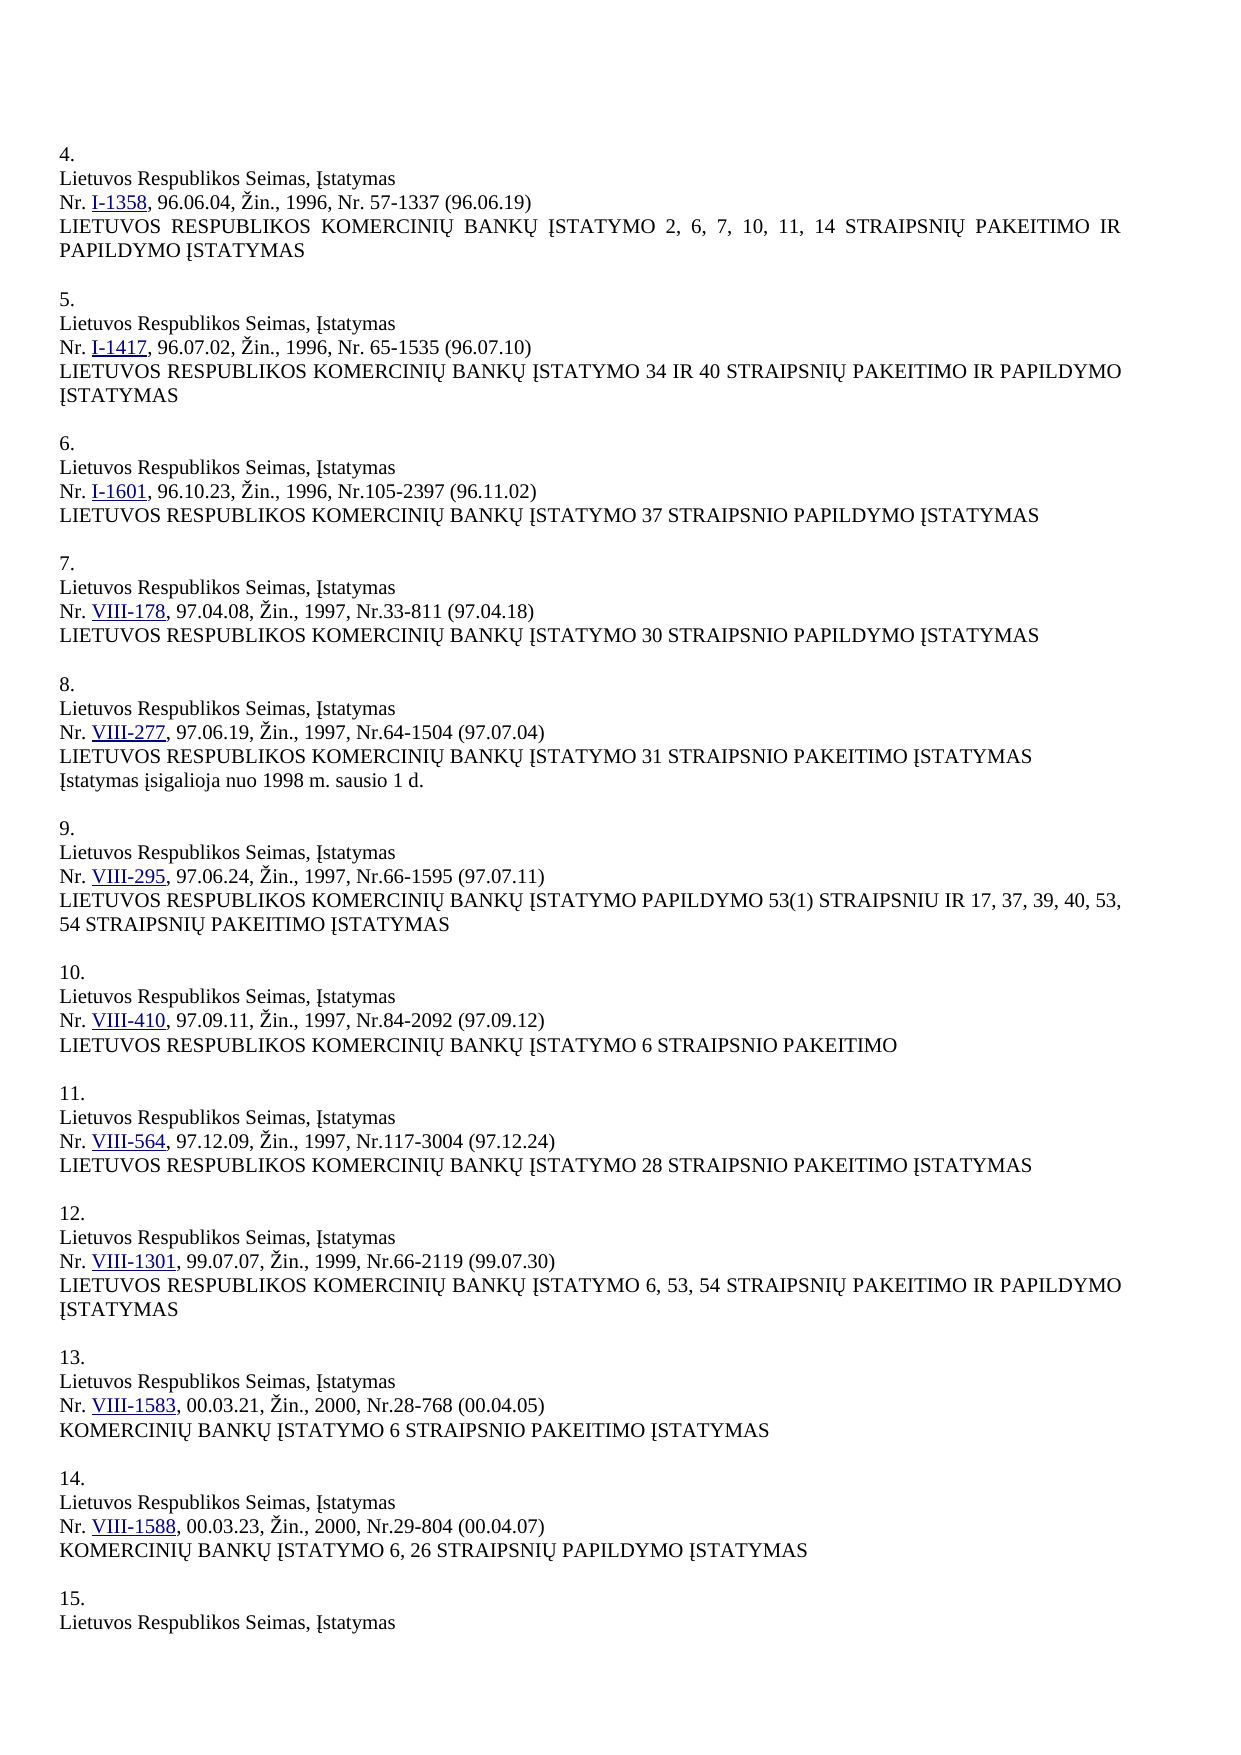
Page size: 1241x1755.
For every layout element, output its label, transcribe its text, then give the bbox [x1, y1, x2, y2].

text Lietuvos Respublikos Seimas, Įstatymas [59, 840, 1122, 864]
text Lietuvos Respublikos Seimas, Įstatymas [59, 311, 1122, 335]
text Nr. I-1417, 96.07.02, Žin., 1996, Nr. 65-1535 (96.07.10) [59, 335, 1122, 359]
text 14. [59, 1466, 1122, 1490]
text KOMERCINIŲ BANKŲ ĮSTATYMO 6, 26 STRAIPSNIŲ PAPILDYMO ĮSTATYMAS [59, 1538, 1122, 1562]
text Nr. VIII-178, 97.04.08, Žin., 1997, Nr.33-811 (97.04.18) [59, 599, 1122, 623]
text 15. [59, 1586, 1122, 1610]
text 6. [59, 431, 1122, 455]
text LIETUVOS RESPUBLIKOS KOMERCINIŲ BANKŲ ĮSTATYMO PAPILDYMO 53(1) STRAIPSNIU IR 17, 37, 39, 40, 53, 54 STRAIPSNIŲ PAKEITIMO ĮSTATYMAS [59, 888, 1122, 936]
text Lietuvos Respublikos Seimas, Įstatymas [59, 1490, 1122, 1514]
text LIETUVOS RESPUBLIKOS KOMERCINIŲ BANKŲ ĮSTATYMO 2, 6, 7, 10, 11, 14 STRAIPSNIŲ PAKEITIMO IR PAPILDYMO ĮSTATYMAS [59, 214, 1122, 262]
text LIETUVOS RESPUBLIKOS KOMERCINIŲ BANKŲ ĮSTATYMO 6 STRAIPSNIO PAKEITIMO [59, 1032, 1122, 1057]
text 11. [59, 1081, 1122, 1105]
text Lietuvos Respublikos Seimas, Įstatymas [59, 1610, 1122, 1634]
text Nr. VIII-1301, 99.07.07, Žin., 1999, Nr.66-2119 (99.07.30) [59, 1249, 1122, 1273]
text LIETUVOS RESPUBLIKOS KOMERCINIŲ BANKŲ ĮSTATYMO 6, 53, 54 STRAIPSNIŲ PAKEITIMO IR PAPILDYMO ĮSTATYMAS [59, 1273, 1122, 1321]
text 8. [59, 672, 1122, 696]
text KOMERCINIŲ BANKŲ ĮSTATYMO 6 STRAIPSNIO PAKEITIMO ĮSTATYMAS [59, 1417, 1122, 1442]
text Nr. VIII-295, 97.06.24, Žin., 1997, Nr.66-1595 (97.07.11) [59, 864, 1122, 888]
text 4. [59, 142, 1122, 166]
text Nr. VIII-1588, 00.03.23, Žin., 2000, Nr.29-804 (00.04.07) [59, 1514, 1122, 1538]
text Lietuvos Respublikos Seimas, Įstatymas [59, 166, 1122, 190]
text 7. [59, 551, 1122, 575]
text Nr. VIII-564, 97.12.09, Žin., 1997, Nr.117-3004 (97.12.24) [59, 1129, 1122, 1153]
text Lietuvos Respublikos Seimas, Įstatymas [59, 575, 1122, 599]
text Lietuvos Respublikos Seimas, Įstatymas [59, 1105, 1122, 1129]
text 10. [59, 960, 1122, 984]
text LIETUVOS RESPUBLIKOS KOMERCINIŲ BANKŲ ĮSTATYMO 31 STRAIPSNIO PAKEITIMO ĮSTATYMAS [59, 744, 1122, 768]
text Lietuvos Respublikos Seimas, Įstatymas [59, 984, 1122, 1008]
text Nr. I-1601, 96.10.23, Žin., 1996, Nr.105-2397 (96.11.02) [59, 479, 1122, 503]
text Lietuvos Respublikos Seimas, Įstatymas [59, 696, 1122, 720]
text Nr. VIII-277, 97.06.19, Žin., 1997, Nr.64-1504 (97.07.04) [59, 720, 1122, 744]
text LIETUVOS RESPUBLIKOS KOMERCINIŲ BANKŲ ĮSTATYMO 28 STRAIPSNIO PAKEITIMO ĮSTATYMAS [59, 1153, 1122, 1177]
text 5. [59, 287, 1122, 311]
text Įstatymas įsigalioja nuo 1998 m. sausio 1 d. [59, 768, 1122, 792]
text Nr. VIII-1583, 00.03.21, Žin., 2000, Nr.28-768 (00.04.05) [59, 1393, 1122, 1417]
text Lietuvos Respublikos Seimas, Įstatymas [59, 455, 1122, 479]
text 12. [59, 1201, 1122, 1225]
text LIETUVOS RESPUBLIKOS KOMERCINIŲ BANKŲ ĮSTATYMO 30 STRAIPSNIO PAPILDYMO ĮSTATYMAS [59, 623, 1122, 647]
text Nr. I-1358, 96.06.04, Žin., 1996, Nr. 57-1337 (96.06.19) [59, 190, 1122, 214]
text LIETUVOS RESPUBLIKOS KOMERCINIŲ BANKŲ ĮSTATYMO 37 STRAIPSNIO PAPILDYMO ĮSTATYMAS [59, 503, 1122, 527]
text Nr. VIII-410, 97.09.11, Žin., 1997, Nr.84-2092 (97.09.12) [59, 1008, 1122, 1032]
text Lietuvos Respublikos Seimas, Įstatymas [59, 1369, 1122, 1393]
text 13. [59, 1345, 1122, 1369]
text Lietuvos Respublikos Seimas, Įstatymas [59, 1225, 1122, 1249]
text 9. [59, 816, 1122, 840]
text LIETUVOS RESPUBLIKOS KOMERCINIŲ BANKŲ ĮSTATYMO 34 IR 40 STRAIPSNIŲ PAKEITIMO IR PAPILDYMO ĮSTATYMAS [59, 359, 1122, 407]
